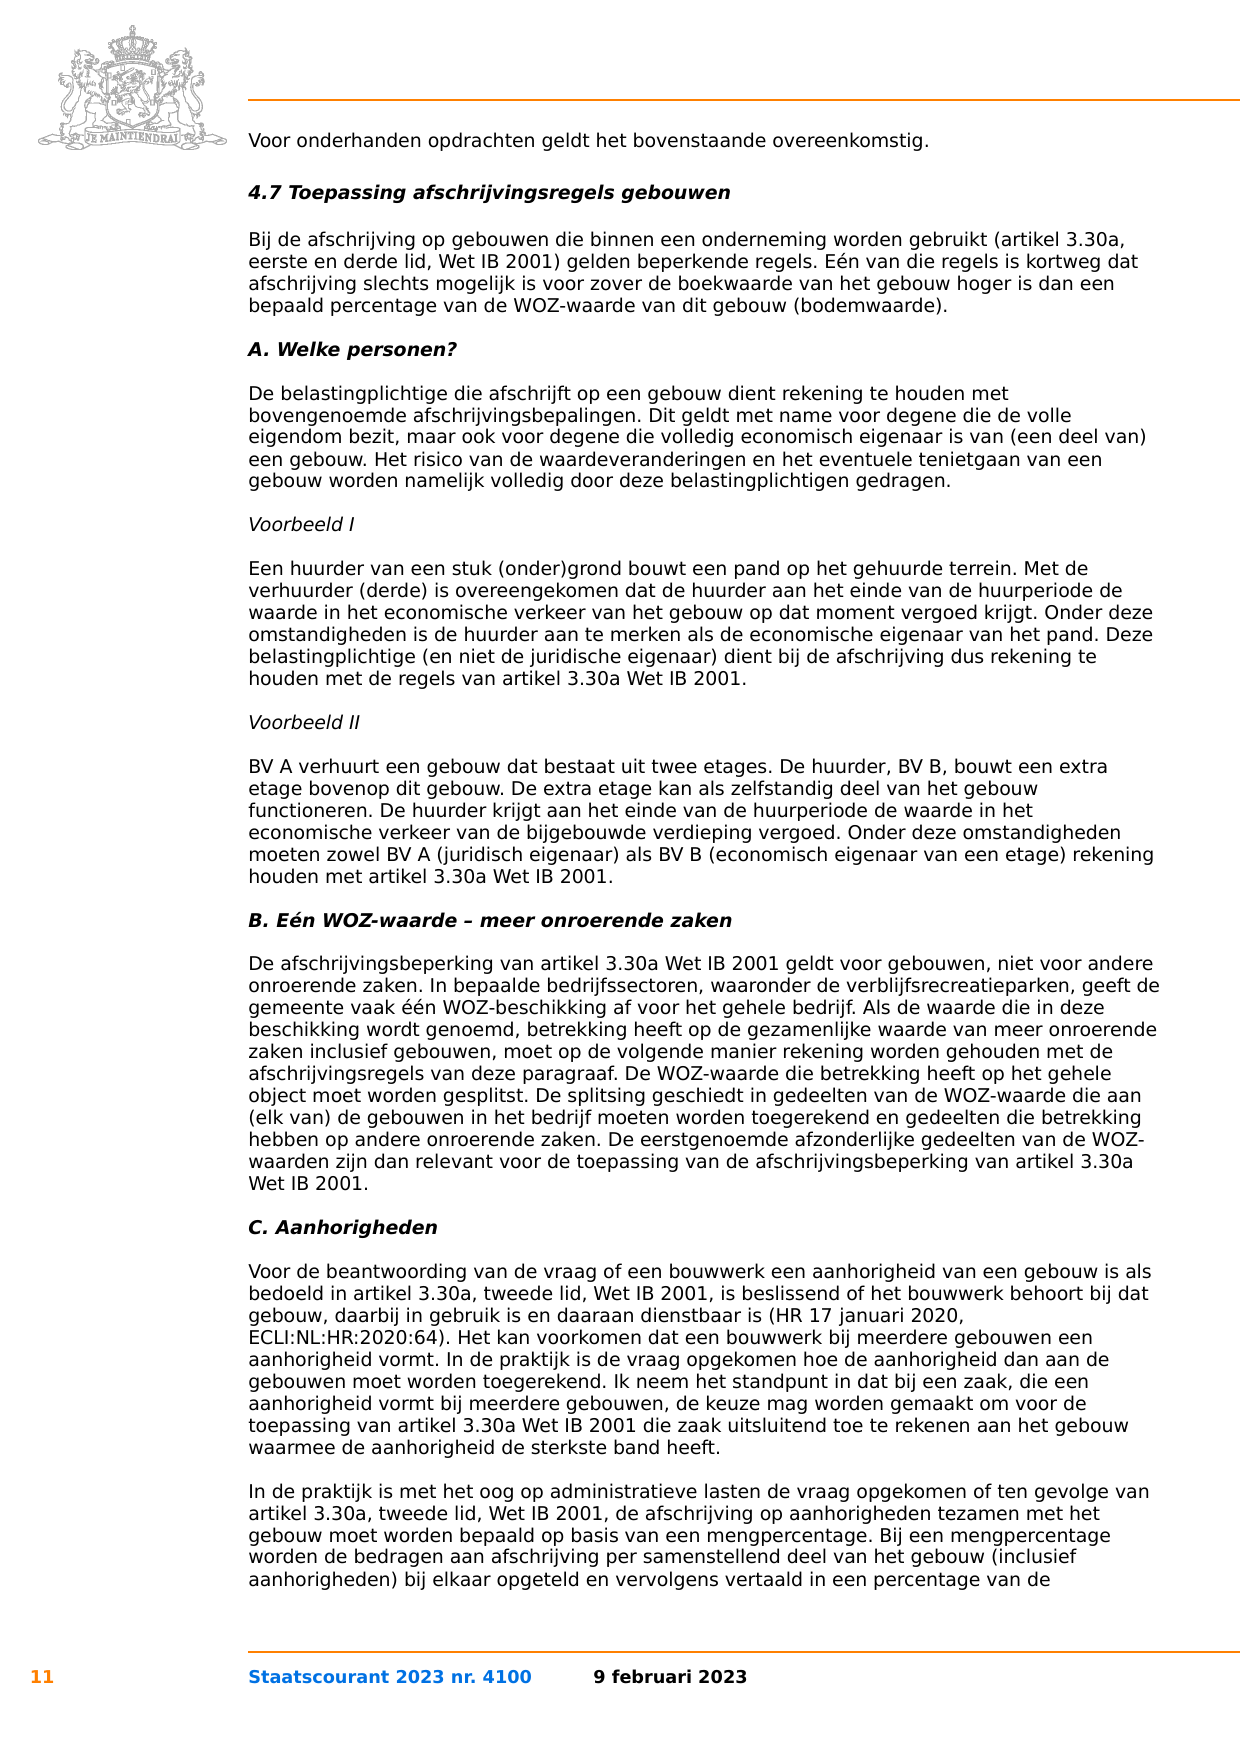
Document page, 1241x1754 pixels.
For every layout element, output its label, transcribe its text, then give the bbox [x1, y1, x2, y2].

text BV A verhuurt een gebouw dat bestaat uit twee etages. De huurder, BV B, bouwt een extra etage bovenop dit gebouw. De extra etage kan als zelfstandig deel van het gebouw functioneren. De huurder krijgt aan het einde van de huurperiode de waarde in het economische verkeer van de bijgebouwde verdieping vergoed. Onder deze omstandigheden moeten zowel BV A (juridisch eigenaar) als BV B (economisch eigenaar van een etage) rekening houden met artikel 3.30a Wet IB 2001. [248, 756, 1163, 888]
subtitle Voorbeeld II [248, 712, 1163, 734]
text Voor onderhanden opdrachten geldt het bovenstaande overeenkomstig. [248, 130, 1163, 152]
text De afschrijvingsbeperking van artikel 3.30a Wet IB 2001 geldt voor gebouwen, niet voor andere onroerende zaken. In bepaalde bedrijfssectoren, waaronder de verblijfsrecreatieparken, geeft de gemeente vaak één WOZ-beschikking af voor het gehele bedrijf. Als de waarde die in deze beschikking wordt genoemd, betrekking heeft op de gezamenlijke waarde van meer onroerende zaken inclusief gebouwen, moet op de volgende manier rekening worden gehouden met de afschrijvingsregels van deze paragraaf. De WOZ-waarde die betrekking heeft op het gehele object moet worden gesplitst. De splitsing geschiedt in gedeelten van de WOZ-waarde die aan (elk van) de gebouwen in het bedrijf moeten worden toegerekend en gedeelten die betrekking hebben op andere onroerende zaken. De eerstgenoemde afzonderlijke gedeelten van de WOZ-waarden zijn dan relevant voor de toepassing van de afschrijvingsbeperking van artikel 3.30a Wet IB 2001. [248, 953, 1163, 1195]
subtitle 4.7 Toepassing afschrijvingsregels gebouwen [248, 182, 1163, 204]
text Voor de beantwoording van de vraag of een bouwwerk een aanhorigheid van een gebouw is als bedoeld in artikel 3.30a, tweede lid, Wet IB 2001, is beslissend of het bouwwerk behoort bij dat gebouw, daarbij in gebruik is en daaraan dienstbaar is (HR 17 januari 2020, ECLI:NL:HR:2020:64). Het kan voorkomen dat een bouwwerk bij meerdere gebouwen een aanhorigheid vormt. In de praktijk is de vraag opgekomen hoe de aanhorigheid dan aan de gebouwen moet worden toegerekend. Ik neem het standpunt in dat bij een zaak, die een aanhorigheid vormt bij meerdere gebouwen, de keuze mag worden gemaakt om voor de toepassing van artikel 3.30a Wet IB 2001 die zaak uitsluitend toe te rekenen aan het gebouw waarmee de aanhorigheid de sterkste band heeft. [248, 1261, 1163, 1459]
text De belastingplichtige die afschrijft op een gebouw dient rekening te houden met bovengenoemde afschrijvingsbepalingen. Dit geldt met name voor degene die de volle eigendom bezit, maar ook voor degene die volledig economisch eigenaar is van (een deel van) een gebouw. Het risico van de waardeveranderingen en het eventuele tenietgaan van een gebouw worden namelijk volledig door deze belastingplichtigen gedragen. [248, 382, 1163, 492]
subtitle C. Aanhorigheden [248, 1217, 1163, 1239]
subtitle B. Eén WOZ-waarde – meer onroerende zaken [248, 909, 1163, 931]
text Een huurder van een stuk (onder)grond bouwt een pand op het gehuurde terrein. Met de verhuurder (derde) is overeengekomen dat de huurder aan het einde van de huurperiode de waarde in het economische verkeer van het gebouw op dat moment vergoed krijgt. Onder deze omstandigheden is de huurder aan te merken als de economische eigenaar van het pand. Deze belastingplichtige (en niet de juridische eigenaar) dient bij de afschrijving dus rekening te houden met de regels van artikel 3.30a Wet IB 2001. [248, 558, 1163, 690]
text Bij de afschrijving op gebouwen die binnen een onderneming worden gebruikt (artikel 3.30a, eerste en derde lid, Wet IB 2001) gelden beperkende regels. Eén van die regels is kortweg dat afschrijving slechts mogelijk is voor zover de boekwaarde van het gebouw hoger is dan een bepaald percentage van de WOZ-waarde van dit gebouw (bodemwaarde). [248, 229, 1163, 317]
subtitle A. Welke personen? [248, 339, 1163, 361]
text In de praktijk is met het oog op administratieve lasten de vraag opgekomen of ten gevolge van artikel 3.30a, tweede lid, Wet IB 2001, de afschrijving op aanhorigheden tezamen met het gebouw moet worden bepaald op basis van een mengpercentage. Bij een mengpercentage worden de bedragen aan afschrijving per samenstellend deel van het gebouw (inclusief aanhorigheden) bij elkaar opgeteld en vervolgens vertaald in een percentage van de [248, 1481, 1163, 1590]
subtitle Voorbeeld I [248, 514, 1163, 536]
picture [38, 25, 227, 150]
